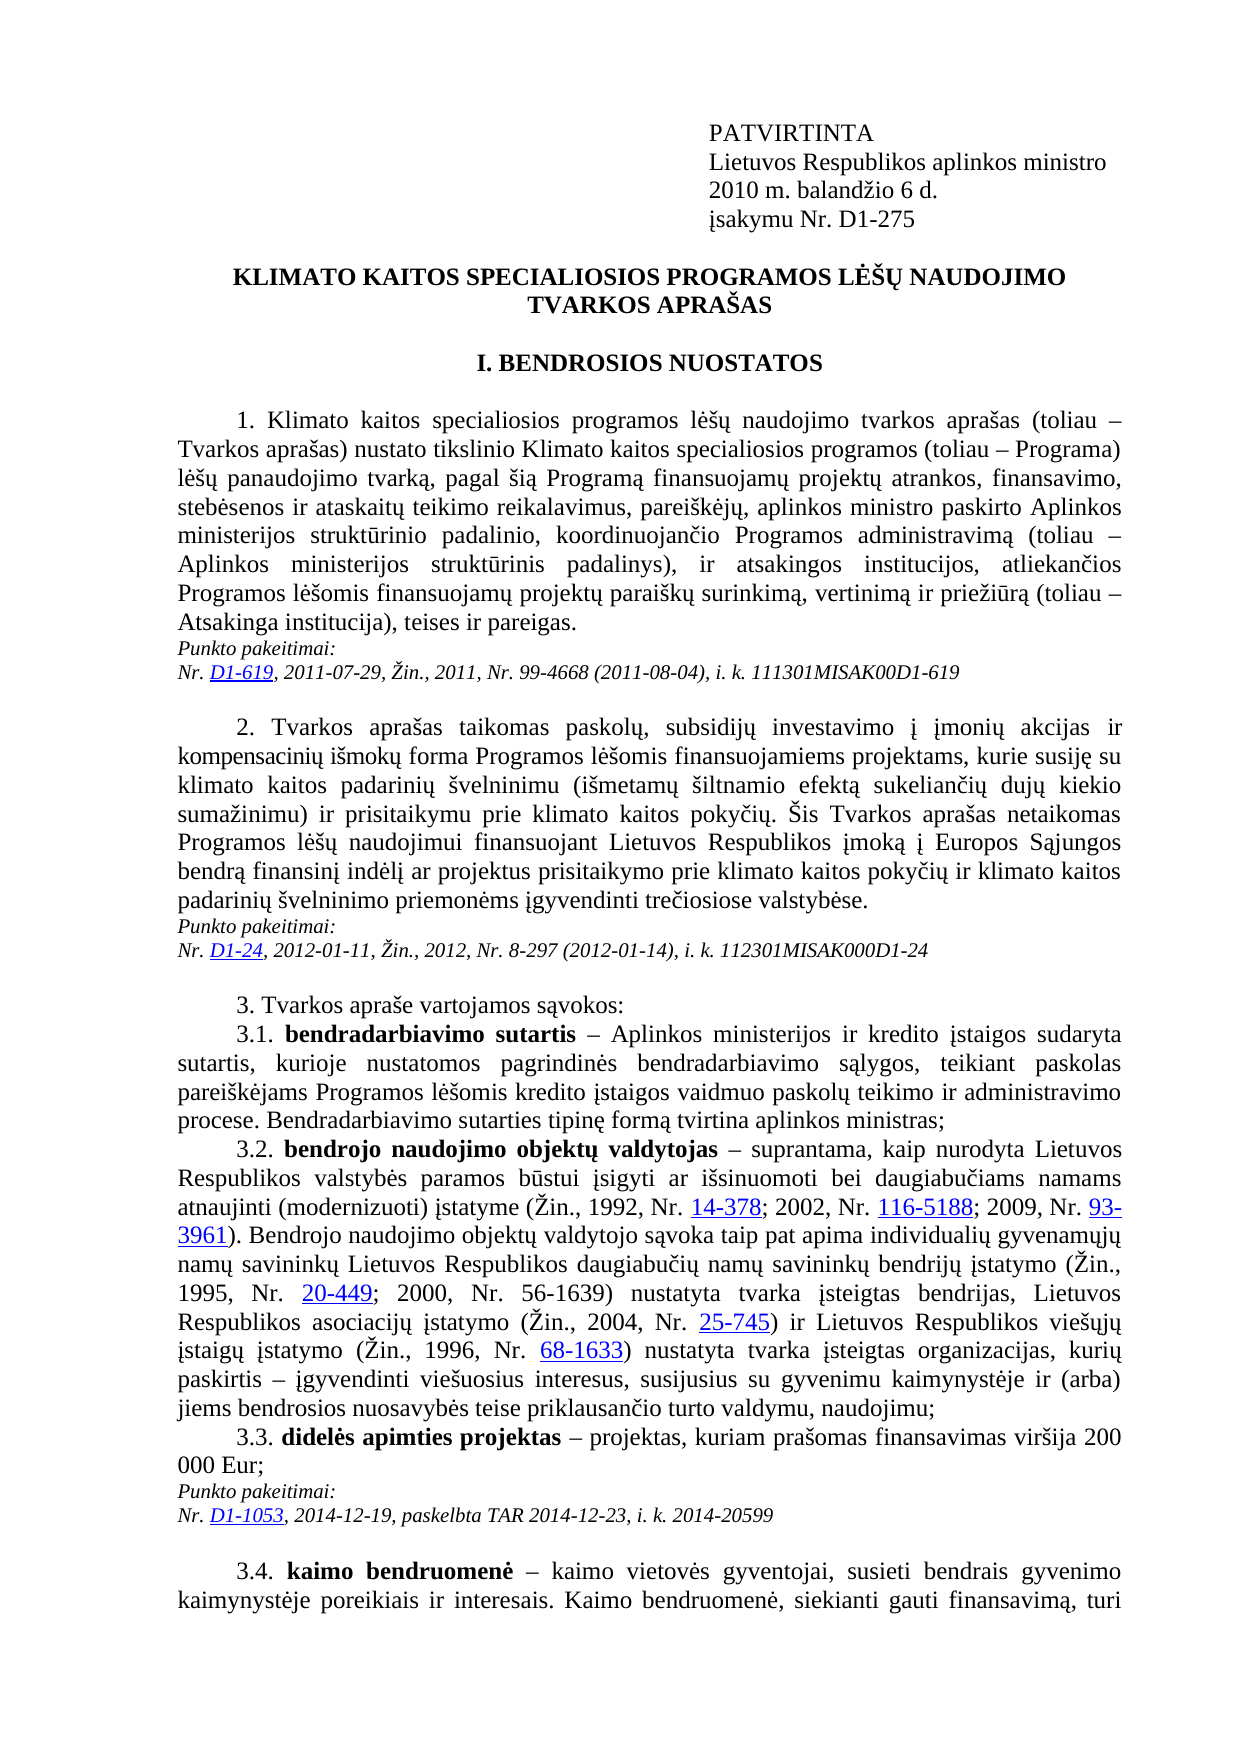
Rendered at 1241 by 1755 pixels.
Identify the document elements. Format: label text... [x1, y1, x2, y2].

text 3.1. bendradarbiavimo sutartis – Aplinkos ministerijos ir kredito įstaigos sudaryta sutartis, kurioje nustatomos pagrindinės bendradarbiavimo sąlygos, teikiant paskolas pareiškėjams Programos lėšomis kredito įstaigos vaidmuo paskolų teikimo ir administravimo procese. Bendradarbiavimo sutarties tipinę formą tvirtina aplinkos ministras; [177, 1019, 1122, 1134]
text Nr. D1-24, 2012-01-11, Žin., 2012, Nr. 8-297 (2012-01-14), i. k. 112301MISAK000D1-24 [177, 938, 1122, 962]
text 3.2. bendrojo naudojimo objektų valdytojas – suprantama, kaip nurodyta Lietuvos Respublikos valstybės paramos būstui įsigyti ar išsinuomoti bei daugiabučiams namams atnaujinti (modernizuoti) įstatyme (Žin., 1992, Nr. 14-378; 2002, Nr. 116-5188; 2009, Nr. 93-3961). Bendrojo naudojimo objektų valdytojo sąvoka taip pat apima individualių gyvenamųjų namų savininkų Lietuvos Respublikos daugiabučių namų savininkų bendrijų įstatymo (Žin., 1995, Nr. 20-449; 2000, Nr. 56-1639) nustatyta tvarka įsteigtas bendrijas, Lietuvos Respublikos asociacijų įstatymo (Žin., 2004, Nr. 25-745) ir Lietuvos Respublikos viešųjų įstaigų įstatymo (Žin., 1996, Nr. 68-1633) nustatyta tvarka įsteigtas organizacijas, kurių paskirtis – įgyvendinti viešuosius interesus, susijusius su gyvenimu kaimynystėje ir (arba) jiems bendrosios nuosavybės teise priklausančio turto valdymu, naudojimu; [177, 1134, 1122, 1422]
text 3. Tvarkos apraše vartojamos sąvokos: [177, 991, 1122, 1019]
text Nr. D1-619, 2011-07-29, Žin., 2011, Nr. 99-4668 (2011-08-04), i. k. 111301MISAK00D1-619 [177, 660, 1122, 684]
text I. BENDROSIOS NUOSTATOS [177, 348, 1122, 377]
text Punkto pakeitimai: [177, 914, 1122, 938]
text Punkto pakeitimai: [177, 1479, 1122, 1503]
text Punkto pakeitimai: [177, 636, 1122, 660]
text įsakymu Nr. D1-275 [177, 204, 1122, 233]
text PATVIRTINTA [702, 118, 1122, 147]
text KLIMATO KAITOS SPECIALIOSIOS PROGRAMOS LĖŠŲ NAUDOJIMO TVARKOS APRAŠAS [177, 262, 1122, 319]
text 2010 m. balandžio 6 d. [177, 176, 1122, 204]
text 1. Klimato kaitos specialiosios programos lėšų naudojimo tvarkos aprašas (toliau – Tvarkos aprašas) nustato tikslinio Klimato kaitos specialiosios programos (toliau – Programa) lėšų panaudojimo tvarką, pagal šią Programą finansuojamų projektų atrankos, finansavimo, stebėsenos ir ataskaitų teikimo reikalavimus, pareiškėjų, aplinkos ministro paskirto Aplinkos ministerijos struktūrinio padalinio, koordinuojančio Programos administravimą (toliau – Aplinkos ministerijos struktūrinis padalinys), ir atsakingos institucijos, atliekančios Programos lėšomis finansuojamų projektų paraiškų surinkimą, vertinimą ir priežiūrą (toliau – Atsakinga institucija), teises ir pareigas. [177, 406, 1122, 636]
text 2. Tvarkos aprašas taikomas paskolų, subsidijų investavimo į įmonių akcijas ir kompensacinių išmokų forma Programos lėšomis finansuojamiems projektams, kurie susiję su klimato kaitos padarinių švelninimu (išmetamų šiltnamio efektą sukeliančių dujų kiekio sumažinimu) ir prisitaikymu prie klimato kaitos pokyčių. Šis Tvarkos aprašas netaikomas Programos lėšų naudojimui finansuojant Lietuvos Respublikos įmoką į Europos Sąjungos bendrą finansinį indėlį ar projektus prisitaikymo prie klimato kaitos pokyčių ir klimato kaitos padarinių švelninimo priemonėms įgyvendinti trečiosiose valstybėse. [177, 712, 1122, 914]
text Nr. D1-1053, 2014-12-19, paskelbta TAR 2014-12-23, i. k. 2014-20599 [177, 1503, 1122, 1527]
text 3.3. didelės apimties projektas – projektas, kuriam prašomas finansavimas viršija 200 000 Eur; [177, 1422, 1122, 1479]
text Lietuvos Respublikos aplinkos ministro [177, 147, 1122, 176]
text 3.4. kaimo bendruomenė – kaimo vietovės gyventojai, susieti bendrais gyvenimo kaimynystėje poreikiais ir interesais. Kaimo bendruomenė, siekianti gauti finansavimą, turi [177, 1556, 1122, 1614]
